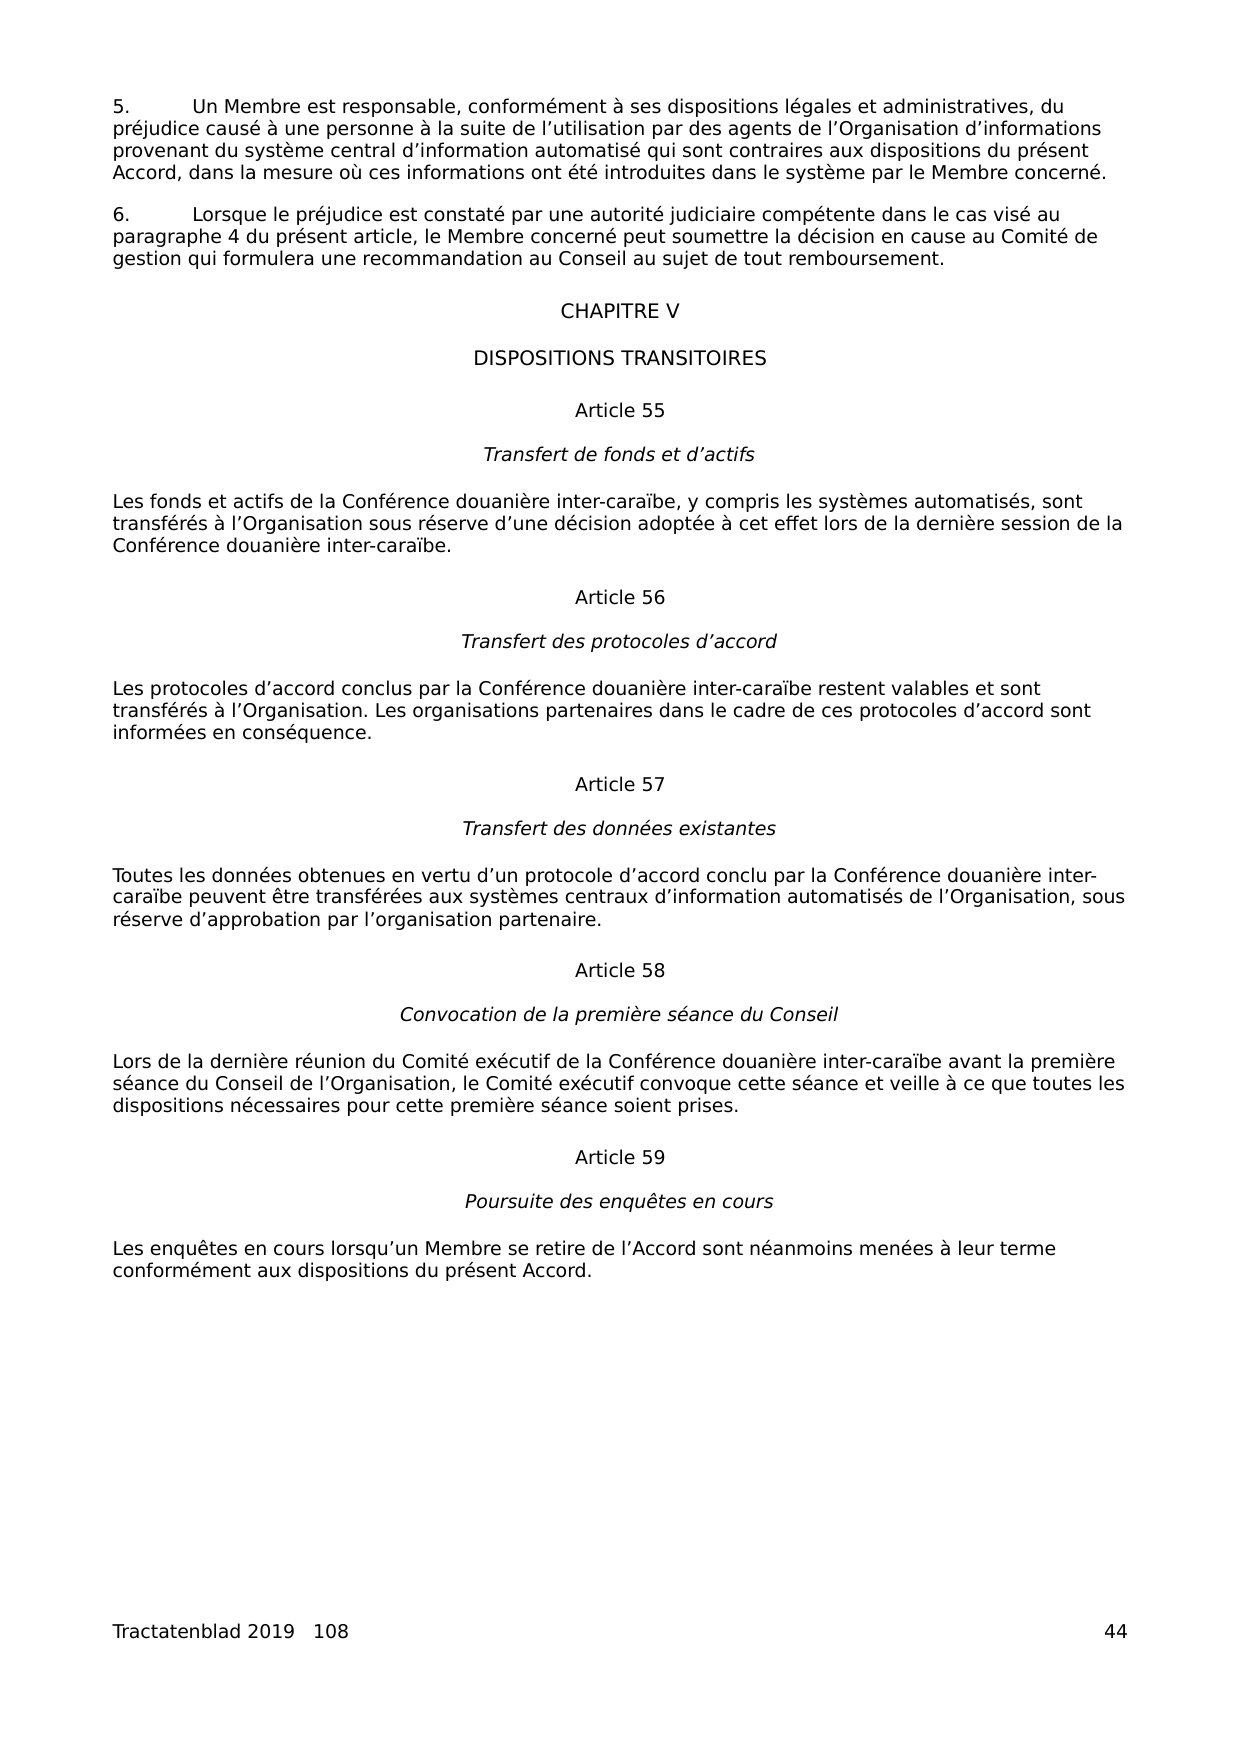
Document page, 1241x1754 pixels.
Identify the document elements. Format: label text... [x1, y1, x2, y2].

text Les enquêtes en cours lorsqu’un Membre se retire de l’Accord sont néanmoins menées à leur terme conformément aux dispositions du présent Accord. [112, 1238, 1128, 1282]
subtitle Article 58 Convocation de la première séance du Conseil [112, 960, 1128, 1026]
subtitle Article 59 Poursuite des enquêtes en cours [112, 1147, 1128, 1213]
text 6. Lorsque le préjudice est constaté par une autorité judiciaire compétente dans le cas visé au paragraphe 4 du présent article, le Membre concerné peut soumettre la décision en cause au Comité de gestion qui formulera une recommandation au Conseil au sujet de tout remboursement. [112, 204, 1128, 270]
text Les protocoles d’accord conclus par la Conférence douanière inter-caraïbe restent valables et sont transférés à l’Organisation. Les organisations partenaires dans le cadre de ces protocoles d’accord sont informées en conséquence. [112, 678, 1128, 743]
subtitle CHAPITRE V DISPOSITIONS TRANSITOIRES [112, 300, 1128, 370]
text Les fonds et actifs de la Conférence douanière inter-caraïbe, y compris les systèmes automatisés, sont transférés à l’Organisation sous réserve d’une décision adoptée à cet effet lors de la dernière session de la Conférence douanière inter-caraïbe. [112, 491, 1128, 557]
text 5. Un Membre est responsable, conformément à ses dispositions légales et administratives, du préjudice causé à une personne à la suite de l’utilisation par des agents de l’Organisation d’informations provenant du système central d’information automatisé qui sont contraires aux dispositions du présent Accord, dans la mesure où ces informations ont été introduites dans le système par le Membre concerné. [112, 96, 1128, 184]
subtitle Article 55 Transfert de fonds et d’actifs [112, 400, 1128, 466]
subtitle Article 56 Transfert des protocoles d’accord [112, 587, 1128, 653]
text Lors de la dernière réunion du Comité exécutif de la Conférence douanière inter-caraïbe avant la première séance du Conseil de l’Organisation, le Comité exécutif convoque cette séance et veille à ce que toutes les dispositions nécessaires pour cette première séance soient prises. [112, 1051, 1128, 1117]
text Toutes les données obtenues en vertu d’un protocole d’accord conclu par la Conférence douanière inter-caraïbe peuvent être transférées aux systèmes centraux d’information automatisés de l’Organisation, sous réserve d’approbation par l’organisation partenaire. [112, 864, 1128, 930]
subtitle Article 57 Transfert des données existantes [112, 773, 1128, 839]
